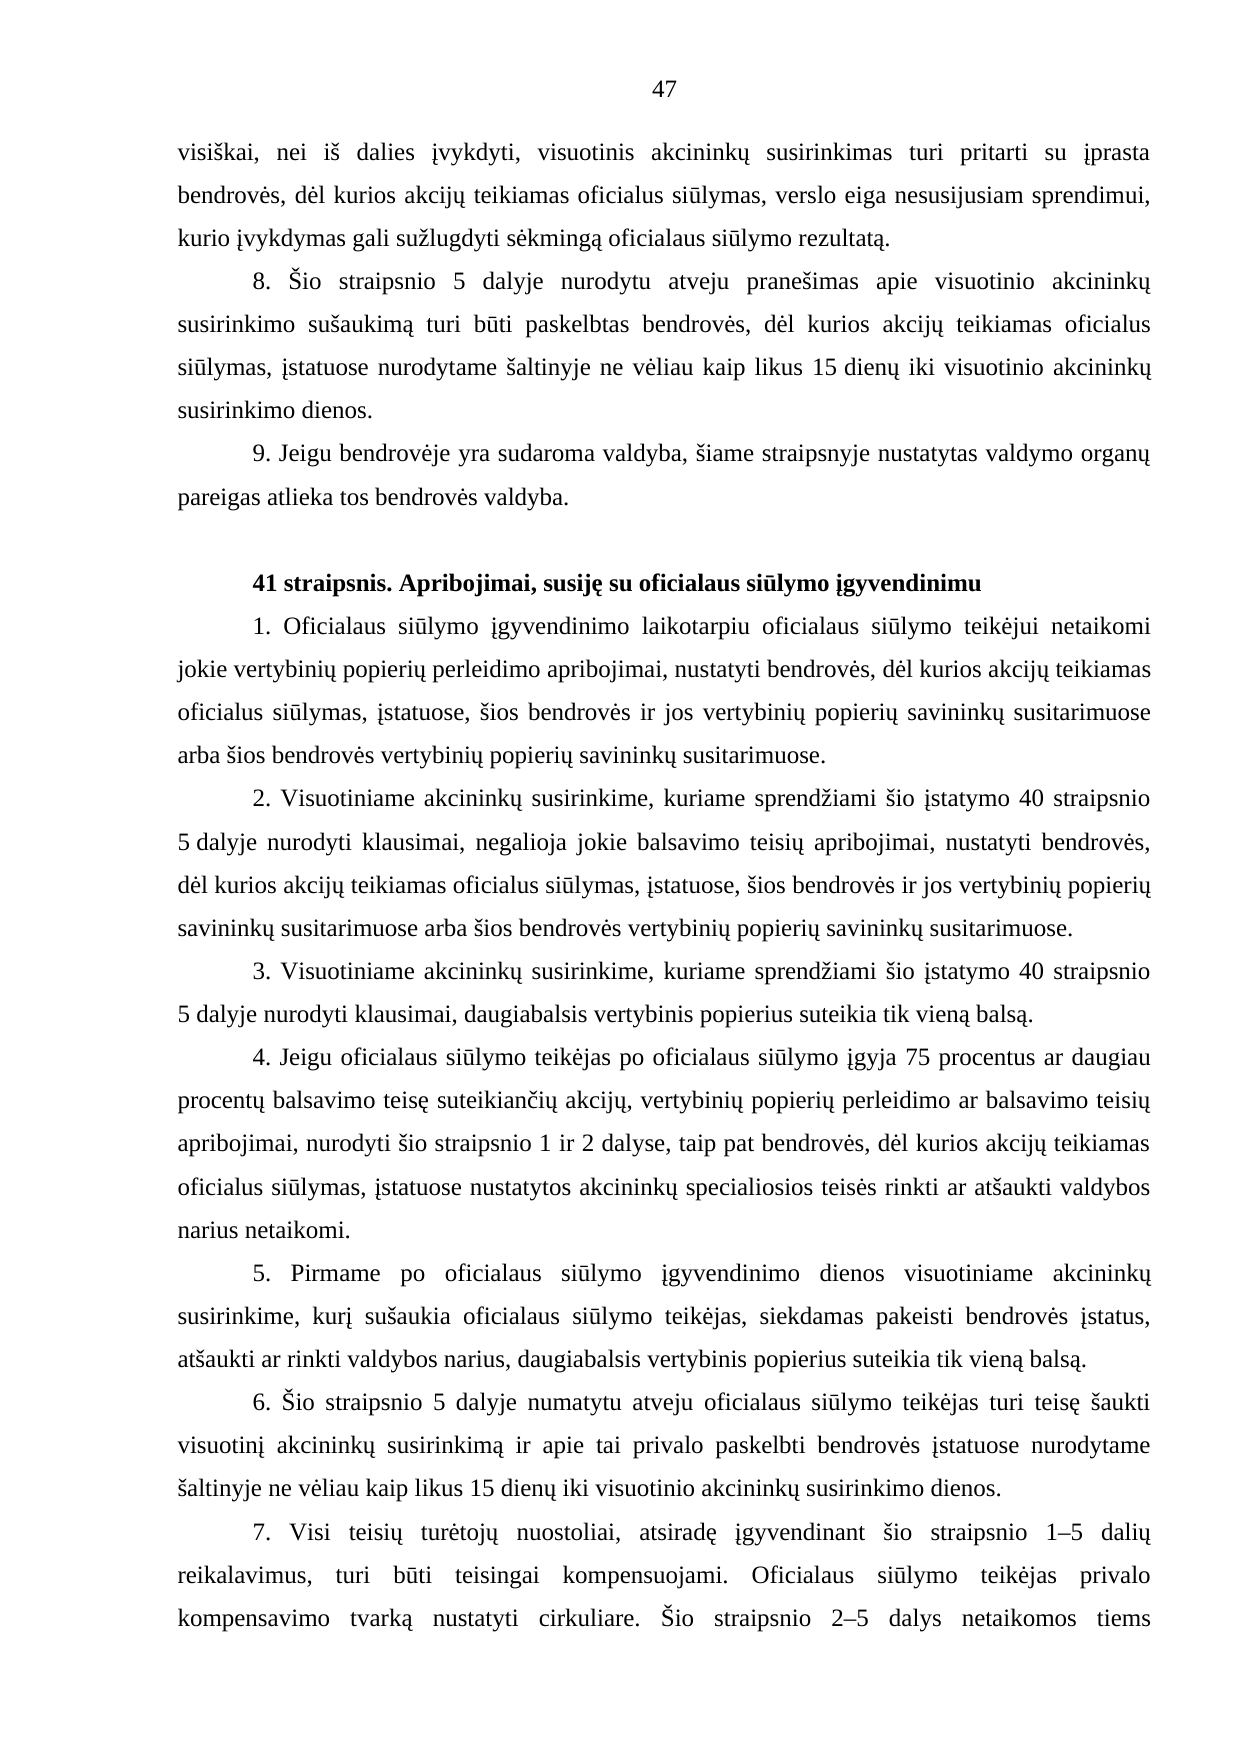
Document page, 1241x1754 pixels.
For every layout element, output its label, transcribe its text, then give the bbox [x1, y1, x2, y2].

text 6. Šio straipsnio 5 dalyje numatytu atveju oficialaus siūlymo teikėjas turi teisę šaukti visuotinį akcininkų susirinkimą ir apie tai privalo paskelbti bendrovės įstatuose nurodytame šaltinyje ne vėliau kaip likus 15 dienų iki visuotinio akcininkų susirinkimo dienos. [177, 1387, 1152, 1502]
text 5. Pirmame po oficialaus siūlymo įgyvendinimo dienos visuotiniame akcininkų susirinkime, kurį sušaukia oficialaus siūlymo teikėjas, siekdamas pakeisti bendrovės įstatus, atšaukti ar rinkti valdybos narius, daugiabalsis vertybinis popierius suteikia tik vieną balsą. [177, 1258, 1152, 1373]
text 4. Jeigu oficialaus siūlymo teikėjas po oficialaus siūlymo įgyja 75 procentus ar daugiau procentų balsavimo teisę suteikiančių akcijų, vertybinių popierių perleidimo ar balsavimo teisių apribojimai, nurodyti šio straipsnio 1 ir 2 dalyse, taip pat bendrovės, dėl kurios akcijų teikiamas oficialus siūlymas, įstatuose nustatytos akcininkų specialiosios teisės rinkti ar atšaukti valdybos narius netaikomi. [177, 1042, 1152, 1243]
text 8. Šio straipsnio 5 dalyje nurodytu atveju pranešimas apie visuotinio akcininkų susirinkimo sušaukimą turi būti paskelbtas bendrovės, dėl kurios akcijų teikiamas oficialus siūlymas, įstatuose nurodytame šaltinyje ne vėliau kaip likus 15 dienų iki visuotinio akcininkų susirinkimo dienos. [177, 266, 1152, 424]
text 1. Oficialaus siūlymo įgyvendinimo laikotarpiu oficialaus siūlymo teikėjui netaikomi jokie vertybinių popierių perleidimo apribojimai, nustatyti bendrovės, dėl kurios akcijų teikiamas oficialus siūlymas, įstatuose, šios bendrovės ir jos vertybinių popierių savininkų susitarimuose arba šios bendrovės vertybinių popierių savininkų susitarimuose. [177, 611, 1152, 769]
text visiškai, nei iš dalies įvykdyti, visuotinis akcininkų susirinkimas turi pritarti su įprasta bendrovės, dėl kurios akcijų teikiamas oficialus siūlymas, verslo eiga nesusijusiam sprendimui, kurio įvykdymas gali sužlugdyti sėkmingą oficialaus siūlymo rezultatą. [177, 137, 1152, 252]
text 3. Visuotiniame akcininkų susirinkime, kuriame sprendžiami šio įstatymo 40 straipsnio 5 dalyje nurodyti klausimai, daugiabalsis vertybinis popierius suteikia tik vieną balsą. [177, 956, 1152, 1028]
text 7. Visi teisių turėtojų nuostoliai, atsiradę įgyvendinant šio straipsnio 1–5 dalių reikalavimus, turi būti teisingai kompensuojami. Oficialaus siūlymo teikėjas privalo kompensavimo tvarką nustatyti cirkuliare. Šio straipsnio 2–5 dalys netaikomos tiems [177, 1517, 1152, 1632]
text 2. Visuotiniame akcininkų susirinkime, kuriame sprendžiami šio įstatymo 40 straipsnio 5 dalyje nurodyti klausimai, negalioja jokie balsavimo teisių apribojimai, nustatyti bendrovės, dėl kurios akcijų teikiamas oficialus siūlymas, įstatuose, šios bendrovės ir jos vertybinių popierių savininkų susitarimuose arba šios bendrovės vertybinių popierių savininkų susitarimuose. [177, 783, 1152, 942]
text 41 straipsnis. Apribojimai, susiję su oficialaus siūlymo įgyvendinimu [177, 568, 1152, 597]
text 9. Jeigu bendrovėje yra sudaroma valdyba, šiame straipsnyje nustatytas valdymo organų pareigas atlieka tos bendrovės valdyba. [177, 438, 1152, 510]
